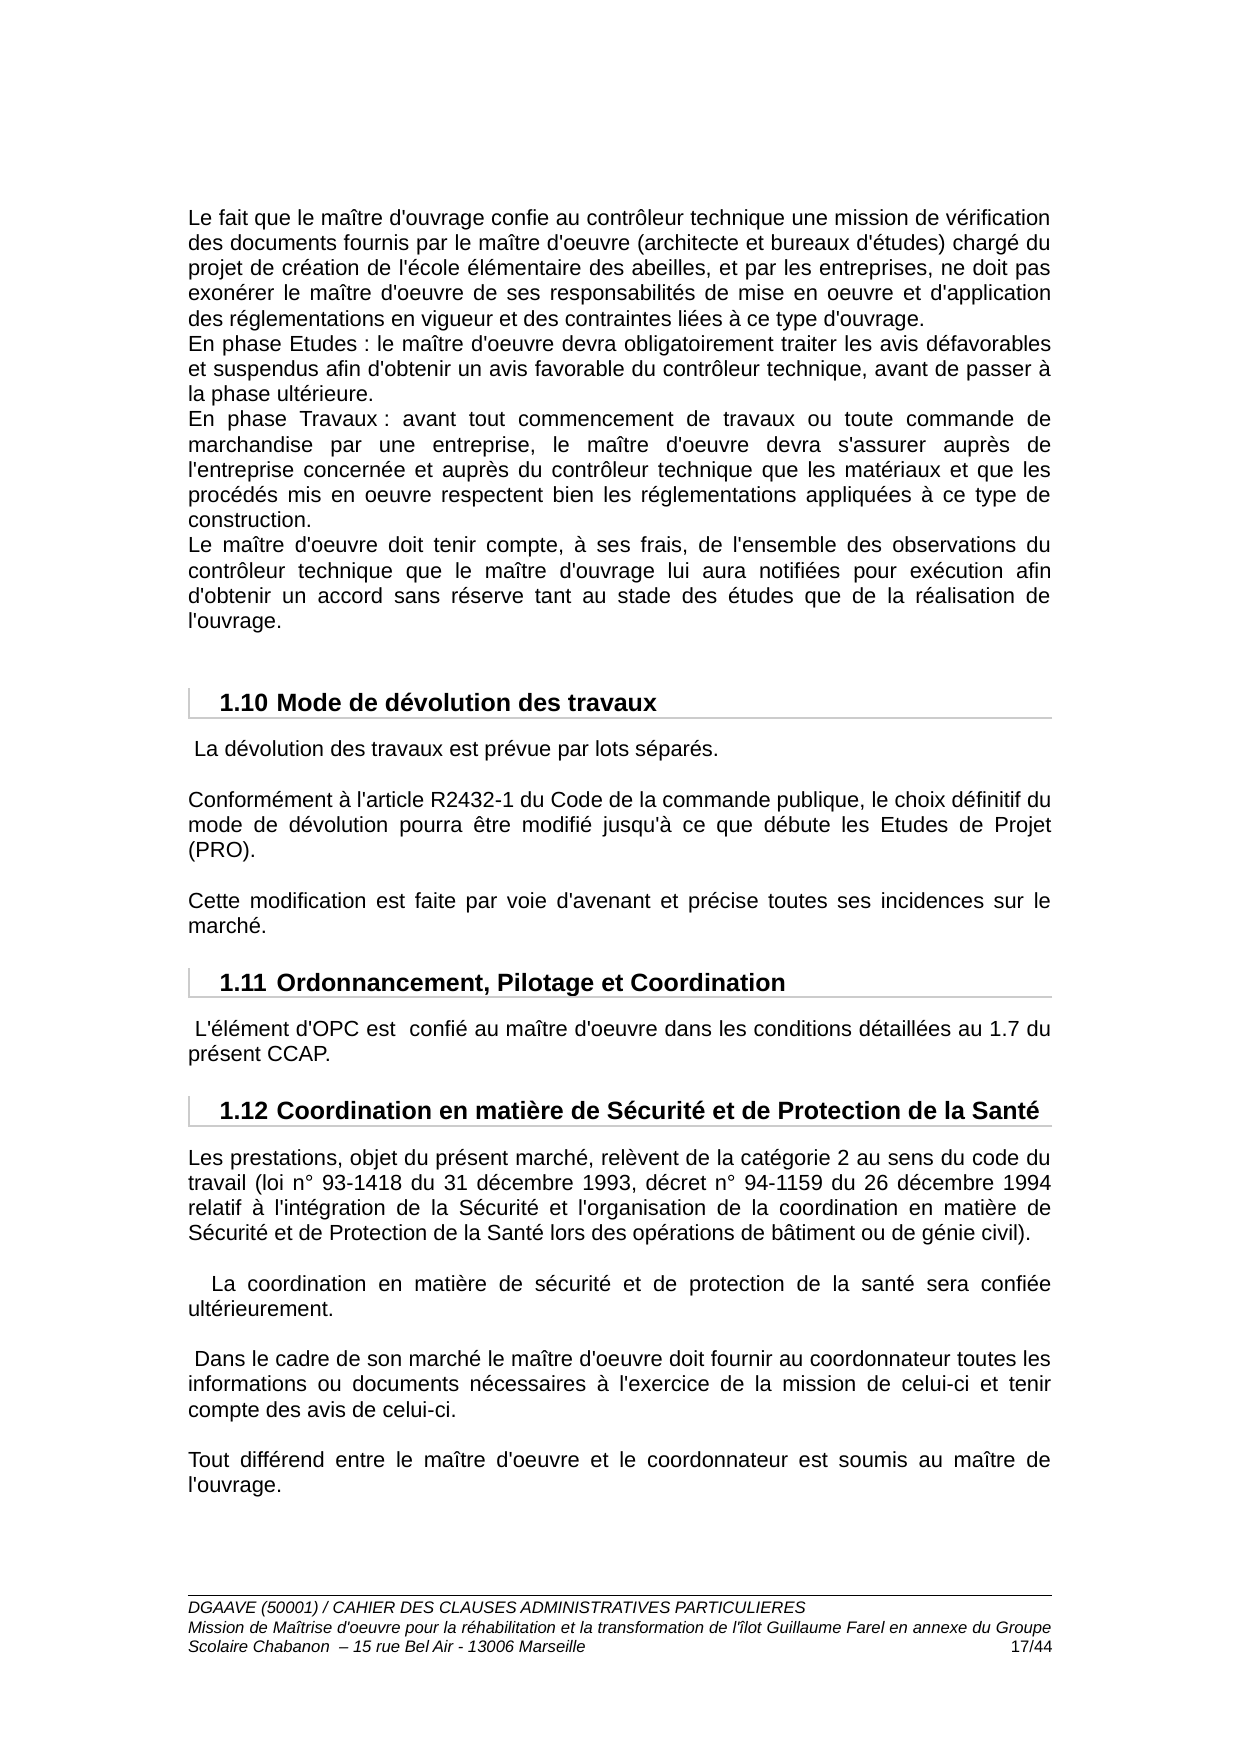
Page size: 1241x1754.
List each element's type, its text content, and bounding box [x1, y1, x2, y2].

text Cette modification est faite par voie d'avenant et précise toutes ses incidences sur le marché. [188, 888, 1052, 938]
text Le fait que le maître d'ouvrage confie au contrôleur technique une mission de vérification des documents fournis par le maître d'oeuvre (architecte et bureaux d'études) chargé du projet de création de l'école élémentaire des abeilles, et par les entreprises, ne doit pas exonérer le maître d'oeuvre de ses responsabilités de mise en oeuvre et d'application des réglementations en vigueur et des contraintes liées à ce type d'ouvrage. [188, 204, 1052, 331]
text En phase Travaux : avant tout commencement de travaux ou toute commande de marchandise par une entreprise, le maître d'oeuvre devra s'assurer auprès de l'entreprise concernée et auprès du contrôleur technique que les matériaux et que les procédés mis en oeuvre respectent bien les réglementations appliquées à ce type de construction. [188, 406, 1052, 532]
text Conformément à l'article R2432-1 du Code de la commande publique, le choix définitif du mode de dévolution pourra être modifié jusqu'à ce que débute les Etudes de Projet (PRO). [188, 787, 1052, 862]
text Tout différend entre le maître d'oeuvre et le coordonnateur est soumis au maître de l'ouvrage. [188, 1447, 1052, 1497]
text En phase Etudes : le maître d'oeuvre devra obligatoirement traiter les avis défavorables et suspendus afin d'obtenir un avis favorable du contrôleur technique, avant de passer à la phase ultérieure. [188, 331, 1052, 406]
text La coordination en matière de sécurité et de protection de la santé sera confiée ultérieurement. [188, 1271, 1052, 1321]
subtitle Mode de dévolution des travaux [190, 688, 1052, 717]
text Dans le cadre de son marché le maître d'oeuvre doit fournir au coordonnateur toutes les informations ou documents nécessaires à l'exercice de la mission de celui-ci et tenir compte des avis de celui-ci. [188, 1346, 1052, 1422]
subtitle Ordonnancement, Pilotage et Coordination [188, 967, 1052, 996]
subtitle Coordination en matière de Sécurité et de Protection de la Santé [190, 1096, 1052, 1125]
text Le maître d'oeuvre doit tenir compte, à ses frais, de l'ensemble des observations du contrôleur technique que le maître d'ouvrage lui aura notifiées pour exécution afin d'obtenir un accord sans réserve tant au stade des études que de la réalisation de l'ouvrage. [188, 532, 1052, 633]
text L'élément d'OPC est confié au maître d'oeuvre dans les conditions détaillées au 1.7 du présent CCAP. [188, 1016, 1052, 1066]
text Les prestations, objet du présent marché, relèvent de la catégorie 2 au sens du code du travail (loi n° 93-1418 du 31 décembre 1993, décret n° 94-1159 du 26 décembre 1994 relatif à l'intégration de la Sécurité et l'organisation de la coordination en matière de Sécurité et de Protection de la Santé lors des opérations de bâtiment ou de génie civil). [188, 1144, 1052, 1245]
text La dévolution des travaux est prévue par lots séparés. [188, 736, 1052, 762]
